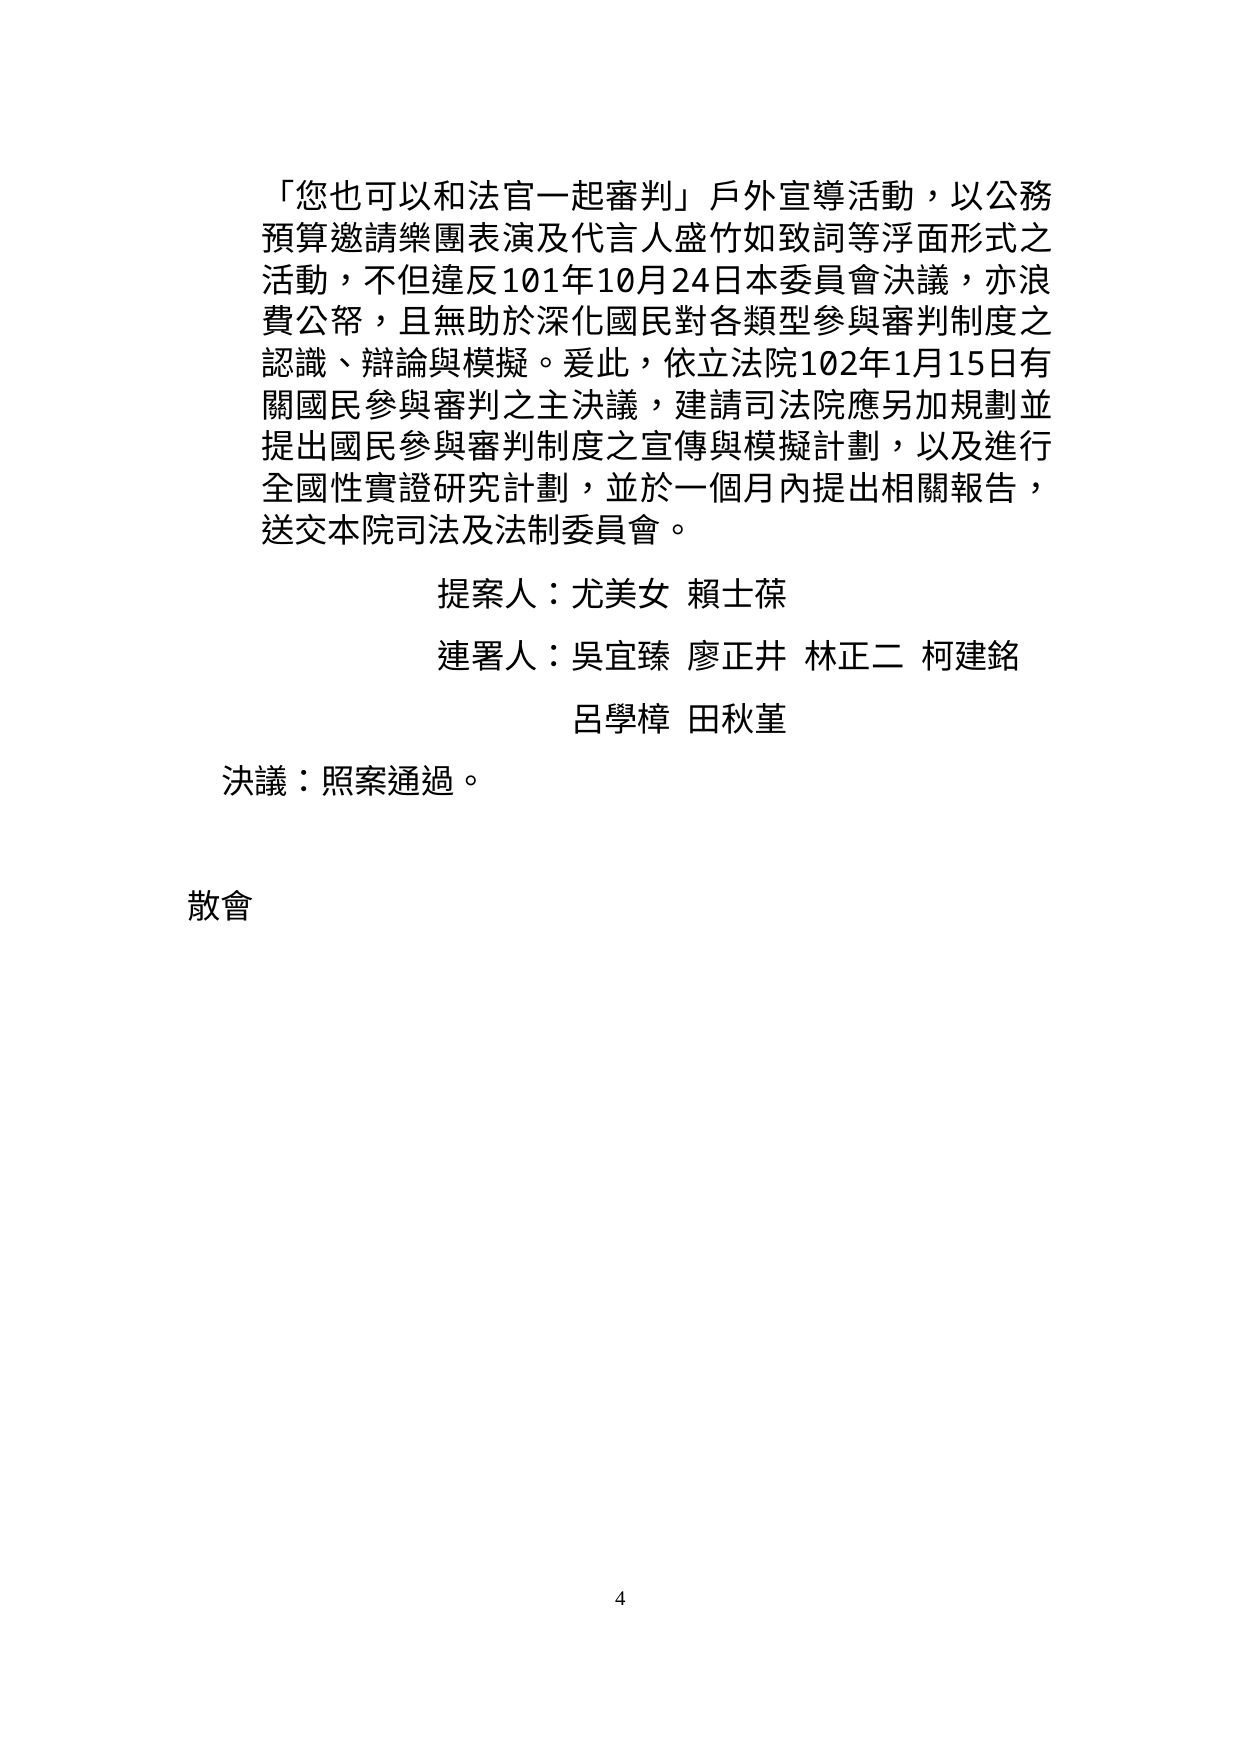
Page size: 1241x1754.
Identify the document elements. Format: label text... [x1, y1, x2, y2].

text 「您也可以和法官一起審判」戶外宣導活動，以公務預算邀請樂團表演及代言人盛竹如致詞等浮面形式之活動，不但違反101年10月24日本委員會決議，亦浪費公帑，且無助於深化國民對各類型參與審判制度之認識、辯論與模擬。爰此，依立法院102年1月15日有關國民參與審判之主決議，建請司法院應另加規劃並提出國民參與審判制度之宣傳與模擬計劃，以及進行全國性實證研究計劃，並於一個月內提出相關報告，送交本院司法及法制委員會。 [187, 175, 1053, 550]
text 散會 [187, 863, 1053, 925]
text 決議：照案通過。 [221, 738, 1148, 800]
text 呂學樟 田秋堇 [337, 675, 1148, 738]
text 提案人：尤美女 賴士葆 [337, 550, 1148, 613]
text 連署人：吳宜臻 廖正井 林正二 柯建銘 [337, 613, 1148, 675]
